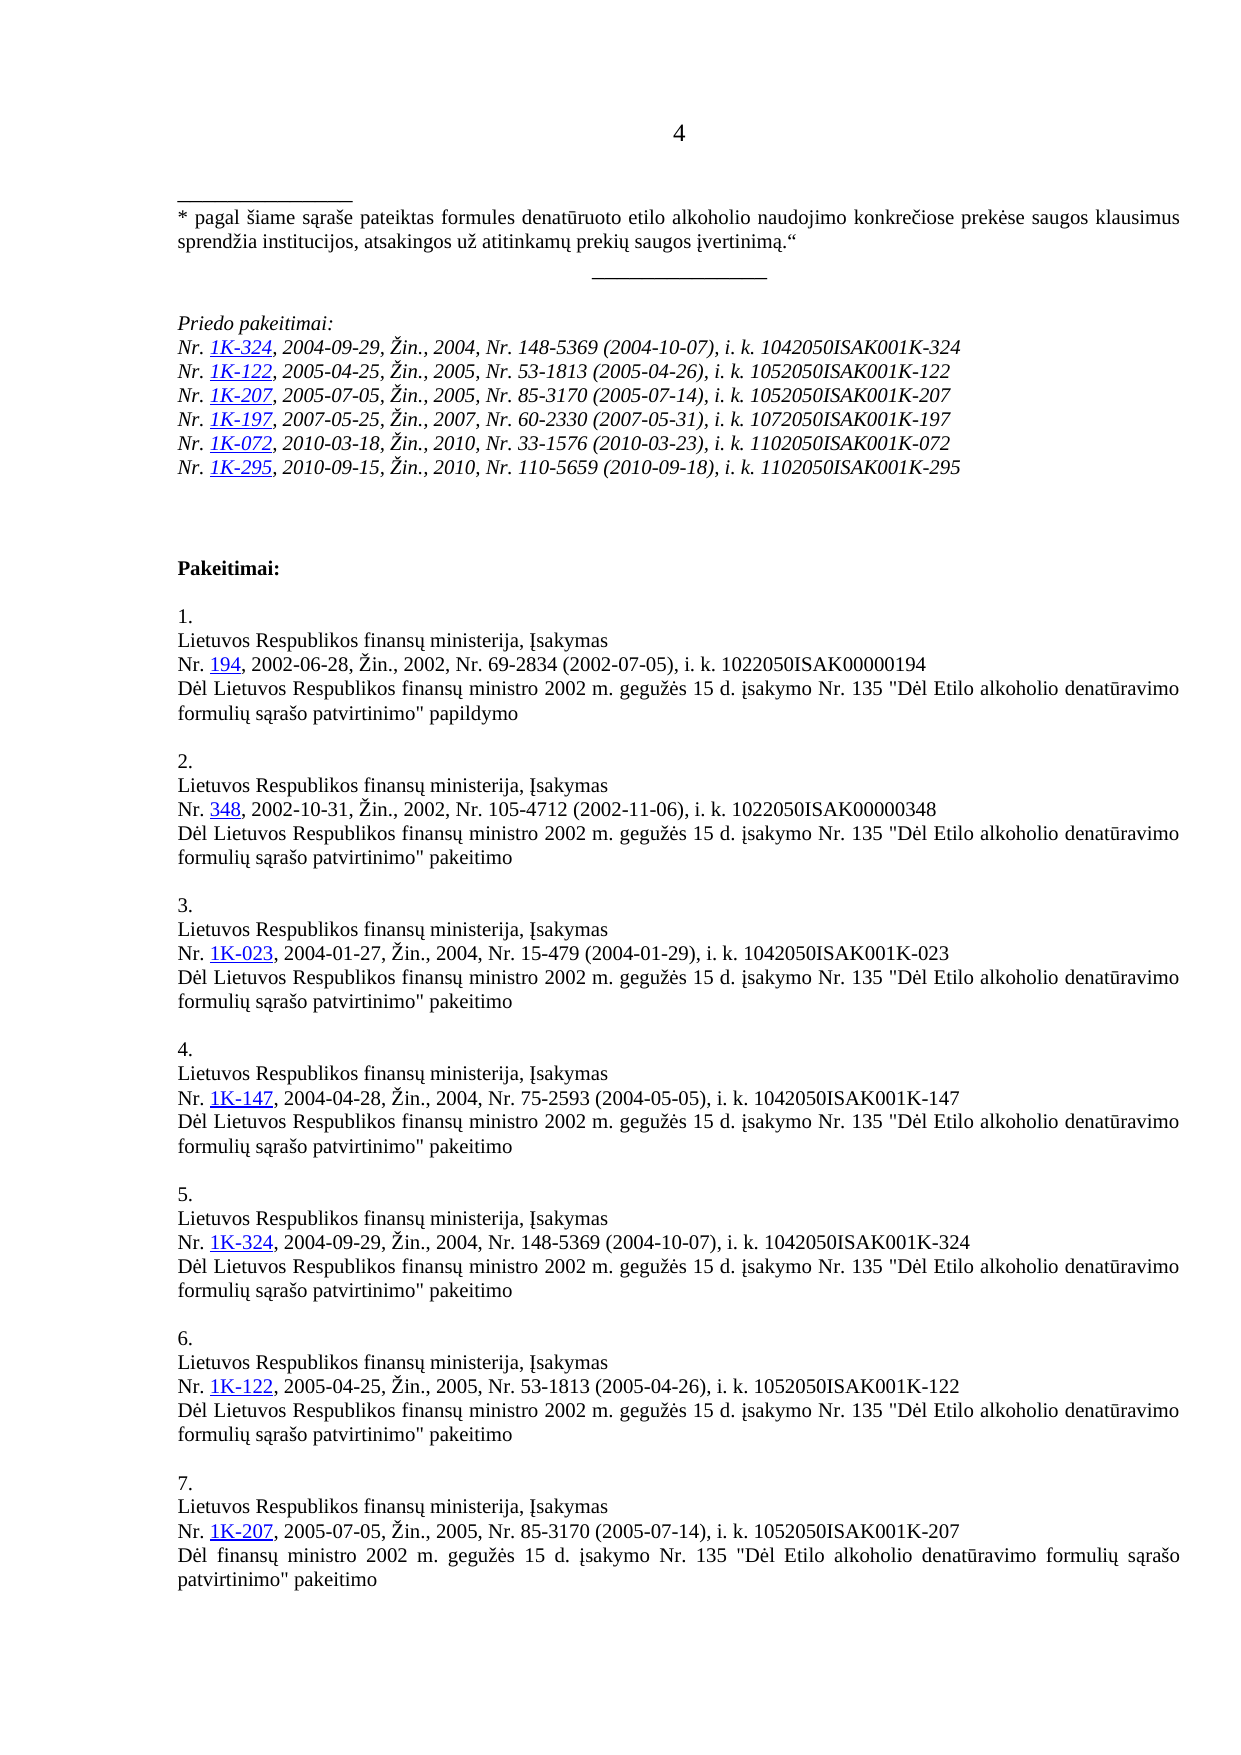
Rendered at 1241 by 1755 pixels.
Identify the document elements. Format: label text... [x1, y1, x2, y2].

text 4. [177, 1037, 1181, 1061]
text Nr. 1K-295, 2010-09-15, Žin., 2010, Nr. 110-5659 (2010-09-18), i. k. 1102050ISAK001K-295 [177, 455, 1181, 479]
text Nr. 1K-207, 2005-07-05, Žin., 2005, Nr. 85-3170 (2005-07-14), i. k. 1052050ISAK001K-207 [177, 1518, 1181, 1543]
text Lietuvos Respublikos finansų ministerija, Įsakymas [177, 1494, 1181, 1518]
text Lietuvos Respublikos finansų ministerija, Įsakymas [177, 1350, 1181, 1374]
text Nr. 1K-122, 2005-04-25, Žin., 2005, Nr. 53-1813 (2005-04-26), i. k. 1052050ISAK001K-122 [177, 359, 1181, 383]
text 2. [177, 748, 1181, 773]
text Nr. 348, 2002-10-31, Žin., 2002, Nr. 105-4712 (2002-11-06), i. k. 1022050ISAK00000348 [177, 797, 1181, 821]
text Lietuvos Respublikos finansų ministerija, Įsakymas [177, 628, 1181, 652]
text Dėl Lietuvos Respublikos finansų ministro 2002 m. gegužės 15 d. įsakymo Nr. 135 "Dėl Etilo alkoholio denatūravimo formulių sąrašo patvirtinimo" pakeitimo [177, 1254, 1181, 1302]
text Dėl finansų ministro 2002 m. gegužės 15 d. įsakymo Nr. 135 "Dėl Etilo alkoholio denatūravimo formulių sąrašo patvirtinimo" pakeitimo [177, 1543, 1181, 1591]
text ______________ [177, 253, 1181, 282]
text 1. [177, 604, 1181, 628]
text Pakeitimai: [177, 556, 1181, 580]
text 6. [177, 1326, 1181, 1350]
text 5. [177, 1182, 1181, 1206]
text 7. [177, 1470, 1181, 1494]
text Lietuvos Respublikos finansų ministerija, Įsakymas [177, 1061, 1181, 1085]
text Nr. 1K-072, 2010-03-18, Žin., 2010, Nr. 33-1576 (2010-03-23), i. k. 1102050ISAK001K-072 [177, 431, 1181, 455]
text Dėl Lietuvos Respublikos finansų ministro 2002 m. gegužės 15 d. įsakymo Nr. 135 "Dėl Etilo alkoholio denatūravimo formulių sąrašo patvirtinimo" pakeitimo [177, 1398, 1181, 1446]
text Nr. 194, 2002-06-28, Žin., 2002, Nr. 69-2834 (2002-07-05), i. k. 1022050ISAK00000194 [177, 652, 1181, 676]
text Dėl Lietuvos Respublikos finansų ministro 2002 m. gegužės 15 d. įsakymo Nr. 135 "Dėl Etilo alkoholio denatūravimo formulių sąrašo patvirtinimo" pakeitimo [177, 1109, 1181, 1158]
text Nr. 1K-147, 2004-04-28, Žin., 2004, Nr. 75-2593 (2004-05-05), i. k. 1042050ISAK001K-147 [177, 1085, 1181, 1109]
text Dėl Lietuvos Respublikos finansų ministro 2002 m. gegužės 15 d. įsakymo Nr. 135 "Dėl Etilo alkoholio denatūravimo formulių sąrašo patvirtinimo" pakeitimo [177, 965, 1181, 1013]
text Dėl Lietuvos Respublikos finansų ministro 2002 m. gegužės 15 d. įsakymo Nr. 135 "Dėl Etilo alkoholio denatūravimo formulių sąrašo patvirtinimo" papildymo [177, 676, 1181, 724]
text Priedo pakeitimai: [177, 311, 1181, 335]
text Lietuvos Respublikos finansų ministerija, Įsakymas [177, 773, 1181, 797]
text ______________ [177, 176, 1181, 205]
text * pagal šiame sąraše pateiktas formules denatūruoto etilo alkoholio naudojimo konkrečiose prekėse saugos klausimus sprendžia institucijos, atsakingos už atitinkamų prekių saugos įvertinimą.“ [177, 205, 1181, 253]
text Nr. 1K-324, 2004-09-29, Žin., 2004, Nr. 148-5369 (2004-10-07), i. k. 1042050ISAK001K-324 [177, 1230, 1181, 1254]
text Nr. 1K-122, 2005-04-25, Žin., 2005, Nr. 53-1813 (2005-04-26), i. k. 1052050ISAK001K-122 [177, 1374, 1181, 1398]
text Nr. 1K-324, 2004-09-29, Žin., 2004, Nr. 148-5369 (2004-10-07), i. k. 1042050ISAK001K-324 [177, 335, 1181, 359]
text 3. [177, 893, 1181, 917]
text Nr. 1K-023, 2004-01-27, Žin., 2004, Nr. 15-479 (2004-01-29), i. k. 1042050ISAK001K-023 [177, 941, 1181, 965]
text Nr. 1K-207, 2005-07-05, Žin., 2005, Nr. 85-3170 (2005-07-14), i. k. 1052050ISAK001K-207 [177, 383, 1181, 407]
text Lietuvos Respublikos finansų ministerija, Įsakymas [177, 1206, 1181, 1230]
text Lietuvos Respublikos finansų ministerija, Įsakymas [177, 917, 1181, 941]
text Nr. 1K-197, 2007-05-25, Žin., 2007, Nr. 60-2330 (2007-05-31), i. k. 1072050ISAK001K-197 [177, 407, 1181, 431]
text Dėl Lietuvos Respublikos finansų ministro 2002 m. gegužės 15 d. įsakymo Nr. 135 "Dėl Etilo alkoholio denatūravimo formulių sąrašo patvirtinimo" pakeitimo [177, 821, 1181, 869]
